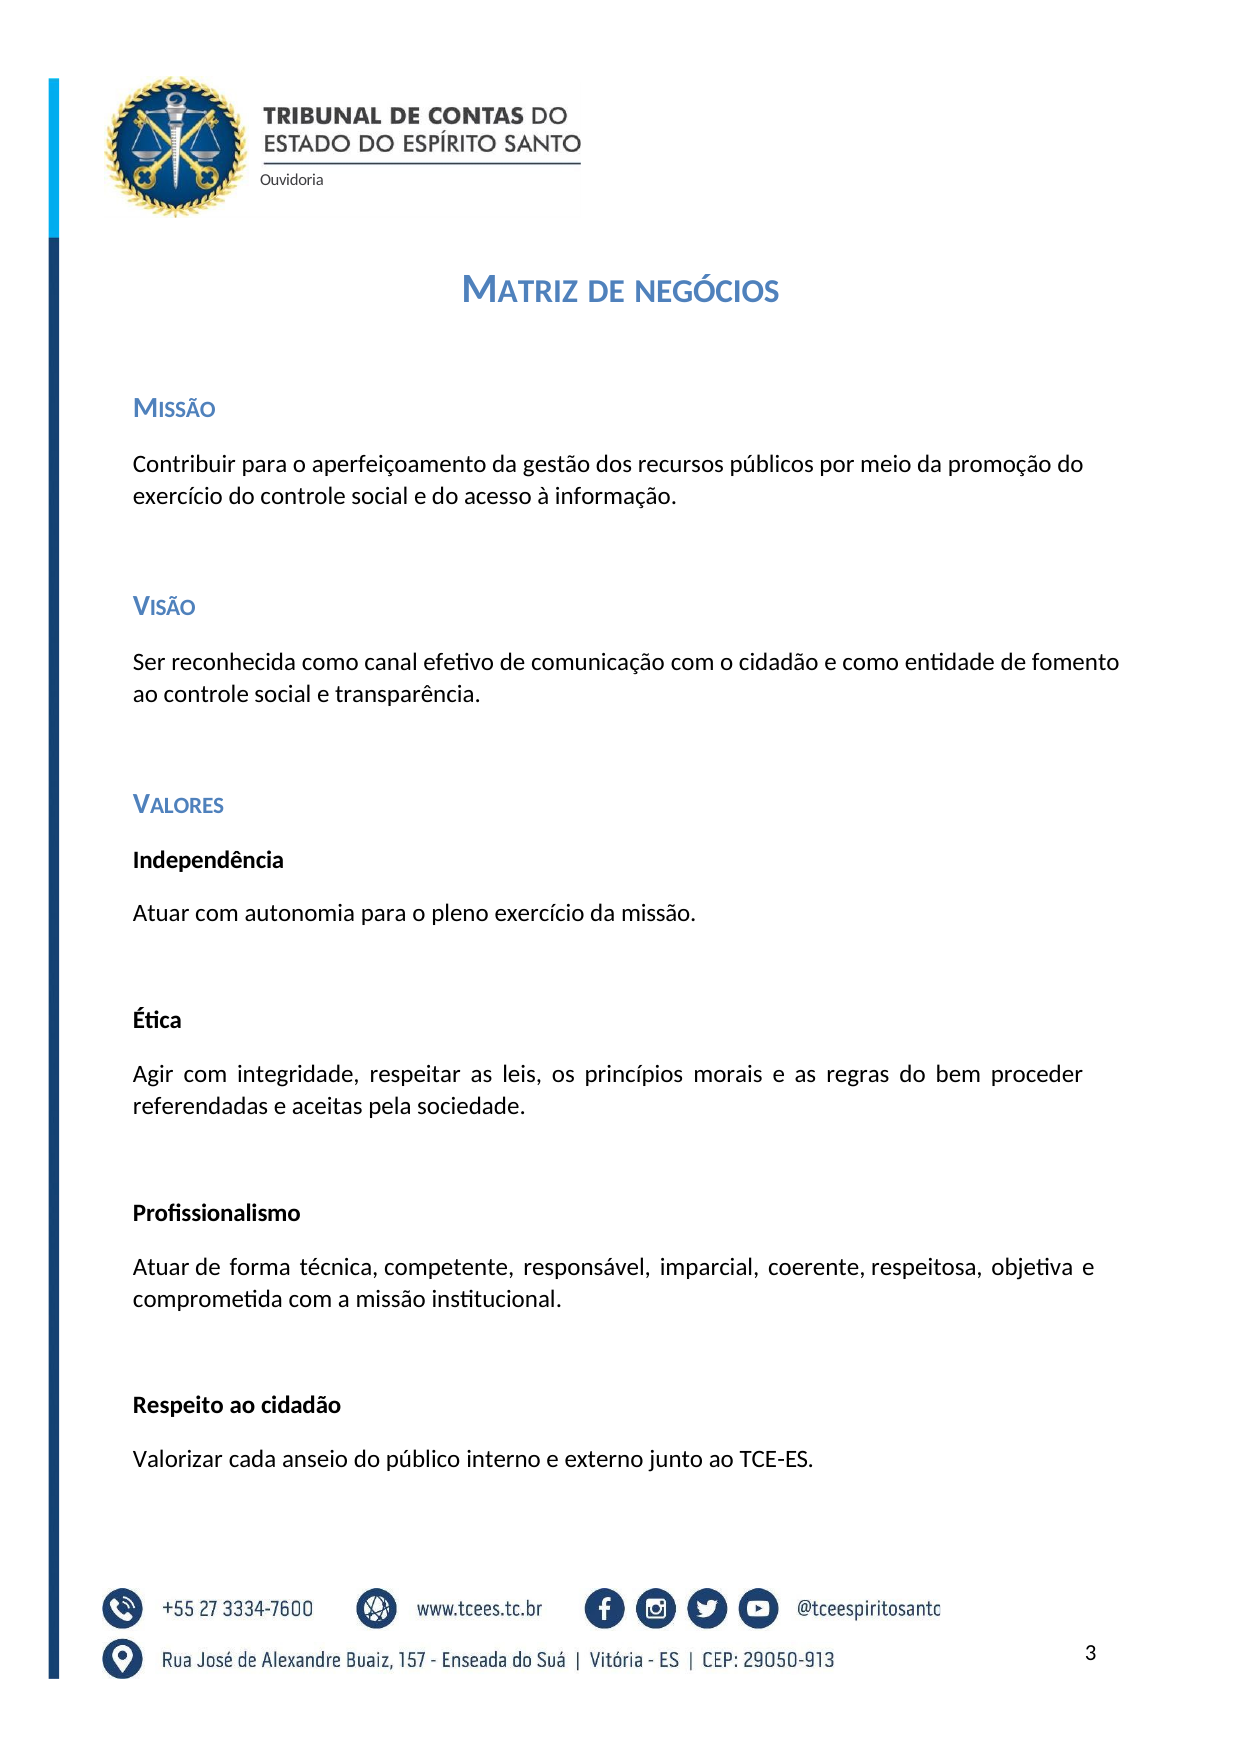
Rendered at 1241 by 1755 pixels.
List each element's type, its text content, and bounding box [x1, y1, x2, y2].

text Matriz de negócios [406, 262, 835, 313]
subtitle Independência [133, 844, 1123, 874]
text Atuar de forma técnica, competente, responsável, imparcial, coerente, respeitosa, objetiva e comprometida com a missão institucional. [133, 1251, 1123, 1313]
text Agir com integridade, respeitar as leis, os princípios morais e as regras do bem proceder referendadas e aceitas pela sociedade. [133, 1058, 1123, 1121]
subtitle Ética [133, 1004, 1123, 1035]
text Valorizar cada anseio do público interno e externo junto ao TCE-ES. [133, 1443, 1123, 1474]
text Ser reconhecida como canal efetivo de comunicação com o cidadão e como entidade de fomento ao controle social e transparência. [133, 646, 1123, 709]
subtitle Profissionalismo [133, 1197, 1123, 1228]
text Atuar com autonomia para o pleno exercício da missão. [133, 898, 1123, 928]
subtitle Missão [133, 389, 1123, 425]
text Contribuir para o aperfeiçoamento da gestão dos recursos públicos por meio da promoção do exercício do controle social e do acesso à informação. [133, 448, 1123, 511]
subtitle Visão [133, 587, 1123, 623]
subtitle Valores [133, 785, 1123, 821]
subtitle Respeito ao cidadão [133, 1390, 1123, 1420]
